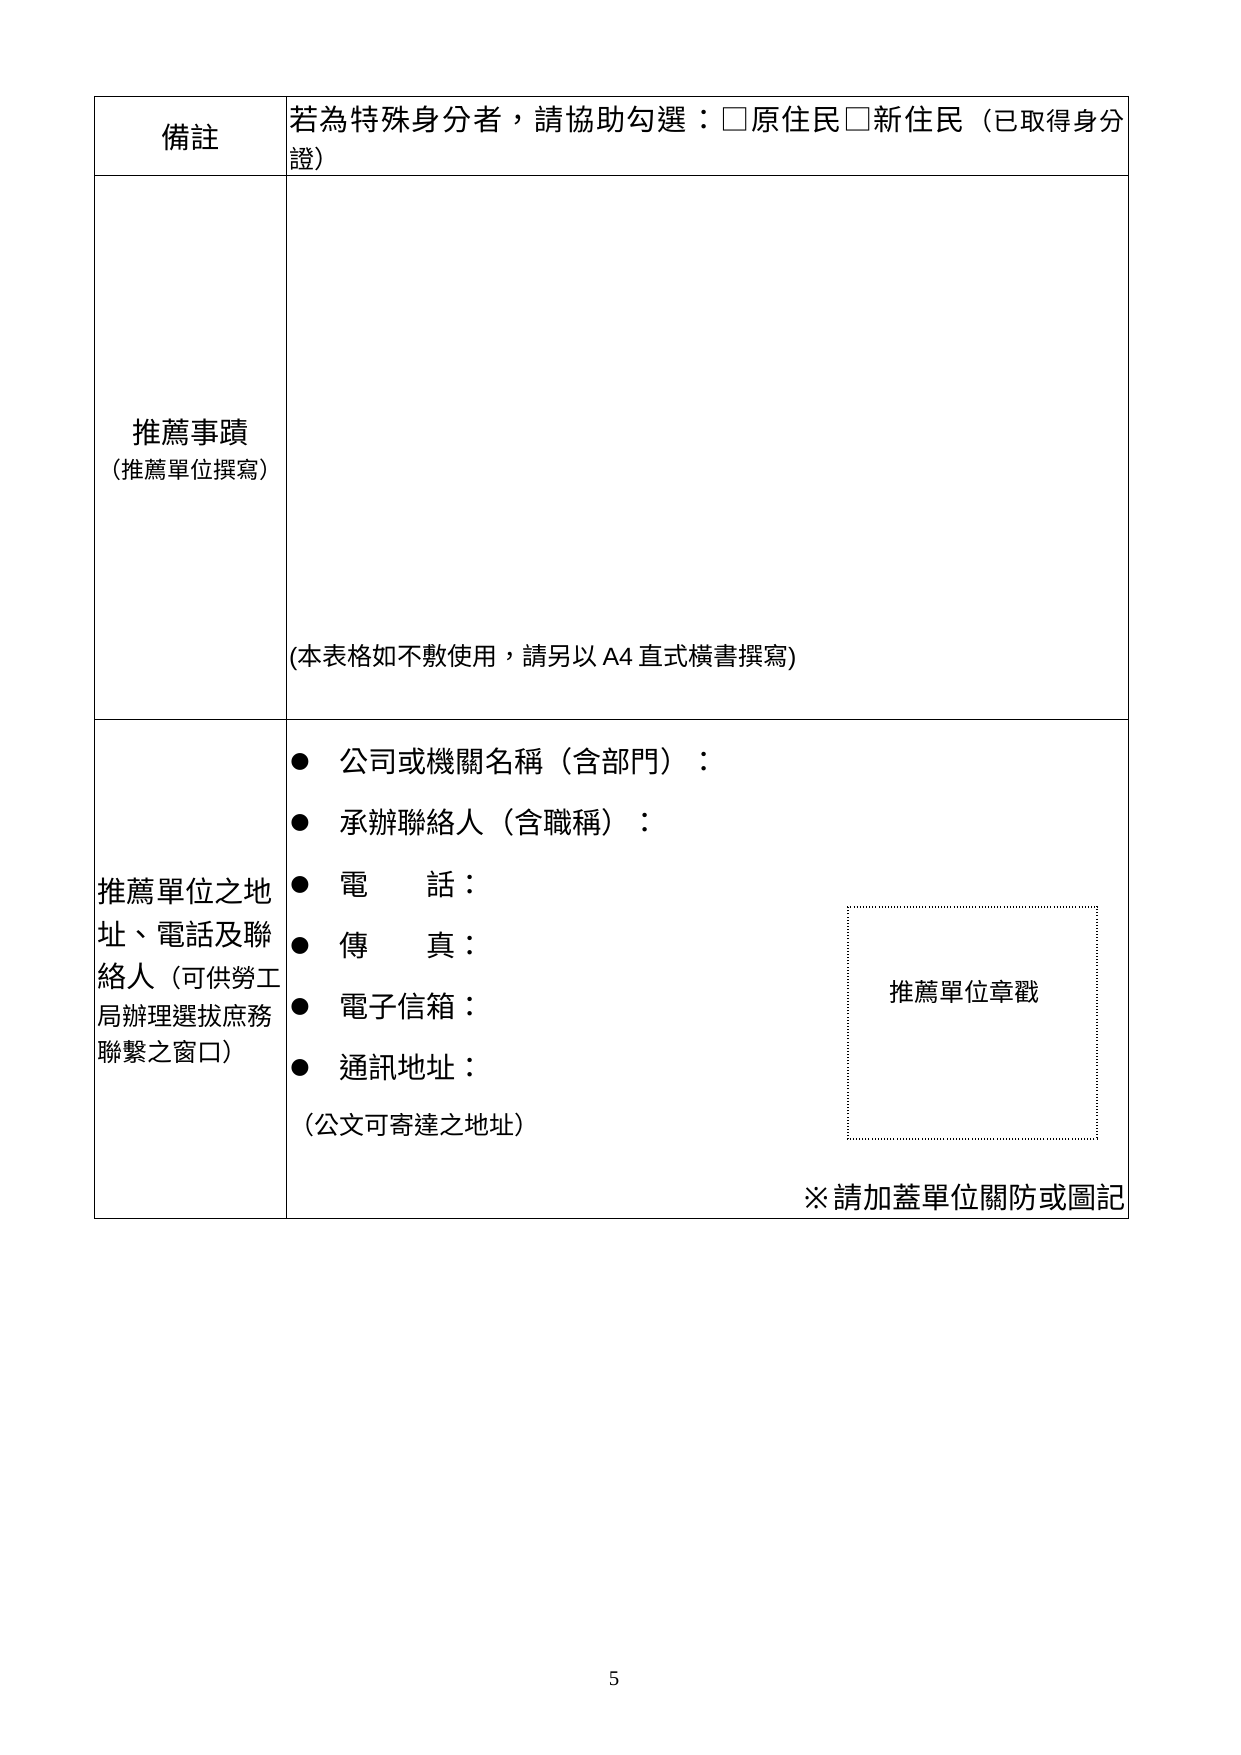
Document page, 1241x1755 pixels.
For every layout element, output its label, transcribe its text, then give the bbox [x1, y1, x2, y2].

table_cell 備註 [95, 97, 286, 175]
table_cell 推薦單位之地址、電話及聯絡人（可供勞工局辦理選拔庶務聯繫之窗口） [95, 720, 286, 1217]
table_cell 推薦事蹟 （推薦單位撰寫） [95, 176, 286, 719]
table_cell (本表格如不敷使用，請另以A4直式橫書撰寫) [287, 176, 1128, 719]
table_cell 公司或機關名稱（含部門）： 承辦聯絡人（含職稱）： 電 話： 傳 真： 電子信箱： 通訊地址： （公文可寄達之地址） ※請加蓋單位關防或圖記 [287, 720, 1128, 1217]
table_cell 若為特殊身分者，請協助勾選：□原住民□新住民（已取得身分證） [287, 97, 1128, 175]
